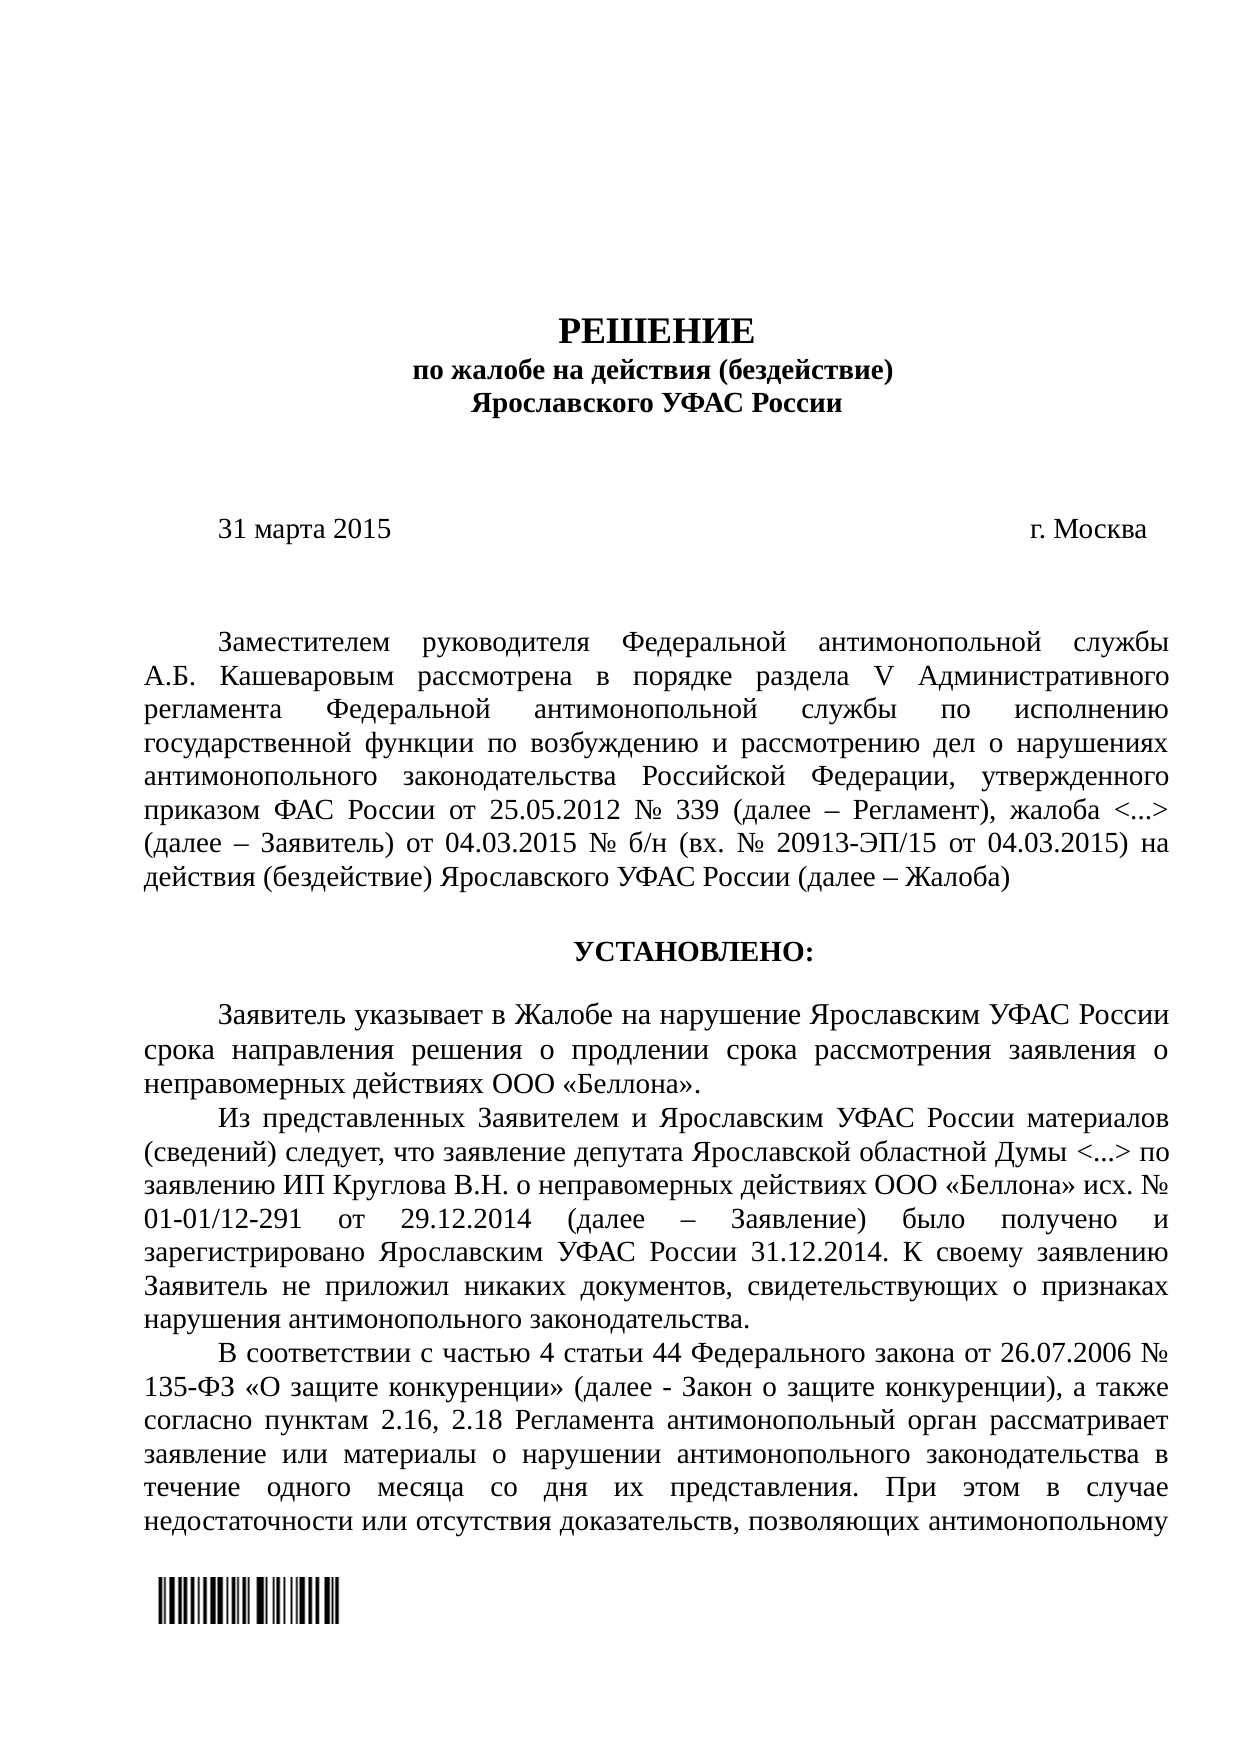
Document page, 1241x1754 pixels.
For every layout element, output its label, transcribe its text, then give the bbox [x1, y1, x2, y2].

text УСТАНОВЛЕНО: [144, 934, 1170, 967]
subtitle РЕШЕНИЕ [144, 309, 1170, 352]
picture [143, 1577, 357, 1624]
text В соответствии с частью 4 статьи 44 Федерального закона от 26.07.2006 № 135-ФЗ «О защите конкуренции» (далее - Закон о защите конкуренции), а также согласно пунктам 2.16, 2.18 Регламента антимонопольный орган рассматривает заявление или материалы о нарушении антимонопольного законодательства в течение одного месяца со дня их представления. При этом в случае недостаточности или отсутствия доказательств, позволяющих антимонопольному [144, 1335, 1170, 1536]
text 31 марта 2015 г. Москва [144, 511, 1170, 545]
text Заявитель указывает в Жалобе на нарушение Ярославским УФАС России срока направления решения о продлении срока рассмотрения заявления о неправомерных действиях ООО «Беллона». [144, 996, 1170, 1100]
subtitle по жалобе на действия (бездействие) [144, 352, 1170, 386]
text Из представленных Заявителем и Ярославским УФАС России материалов (сведений) следует, что заявление депутата Ярославской областной Думы <...> по заявлению ИП Круглова В.Н. о неправомерных действиях ООО «Беллона» исх. № 01-01/12-291 от 29.12.2014 (далее – Заявление) было получено и зарегистрировано Ярославским УФАС России 31.12.2014. К своему заявлению Заявитель не приложил никаких документов, свидетельствующих о признаках нарушения антимонопольного законодательства. [144, 1100, 1170, 1335]
text Заместителем руководителя Федеральной антимонопольной службы А.Б. Кашеваровым рассмотрена в порядке раздела V Административного регламента Федеральной антимонопольной службы по исполнению государственной функции по возбуждению и рассмотрению дел о нарушениях антимонопольного законодательства Российской Федерации, утвержденного приказом ФАС России от 25.05.2012 № 339 (далее – Регламент), жалоба <...> (далее – Заявитель) от 04.03.2015 № б/н (вх. № 20913-ЭП/15 от 04.03.2015) на действия (бездействие) Ярославского УФАС России (далее – Жалоба) [144, 624, 1170, 893]
text Ярославского УФАС России [144, 386, 1170, 419]
